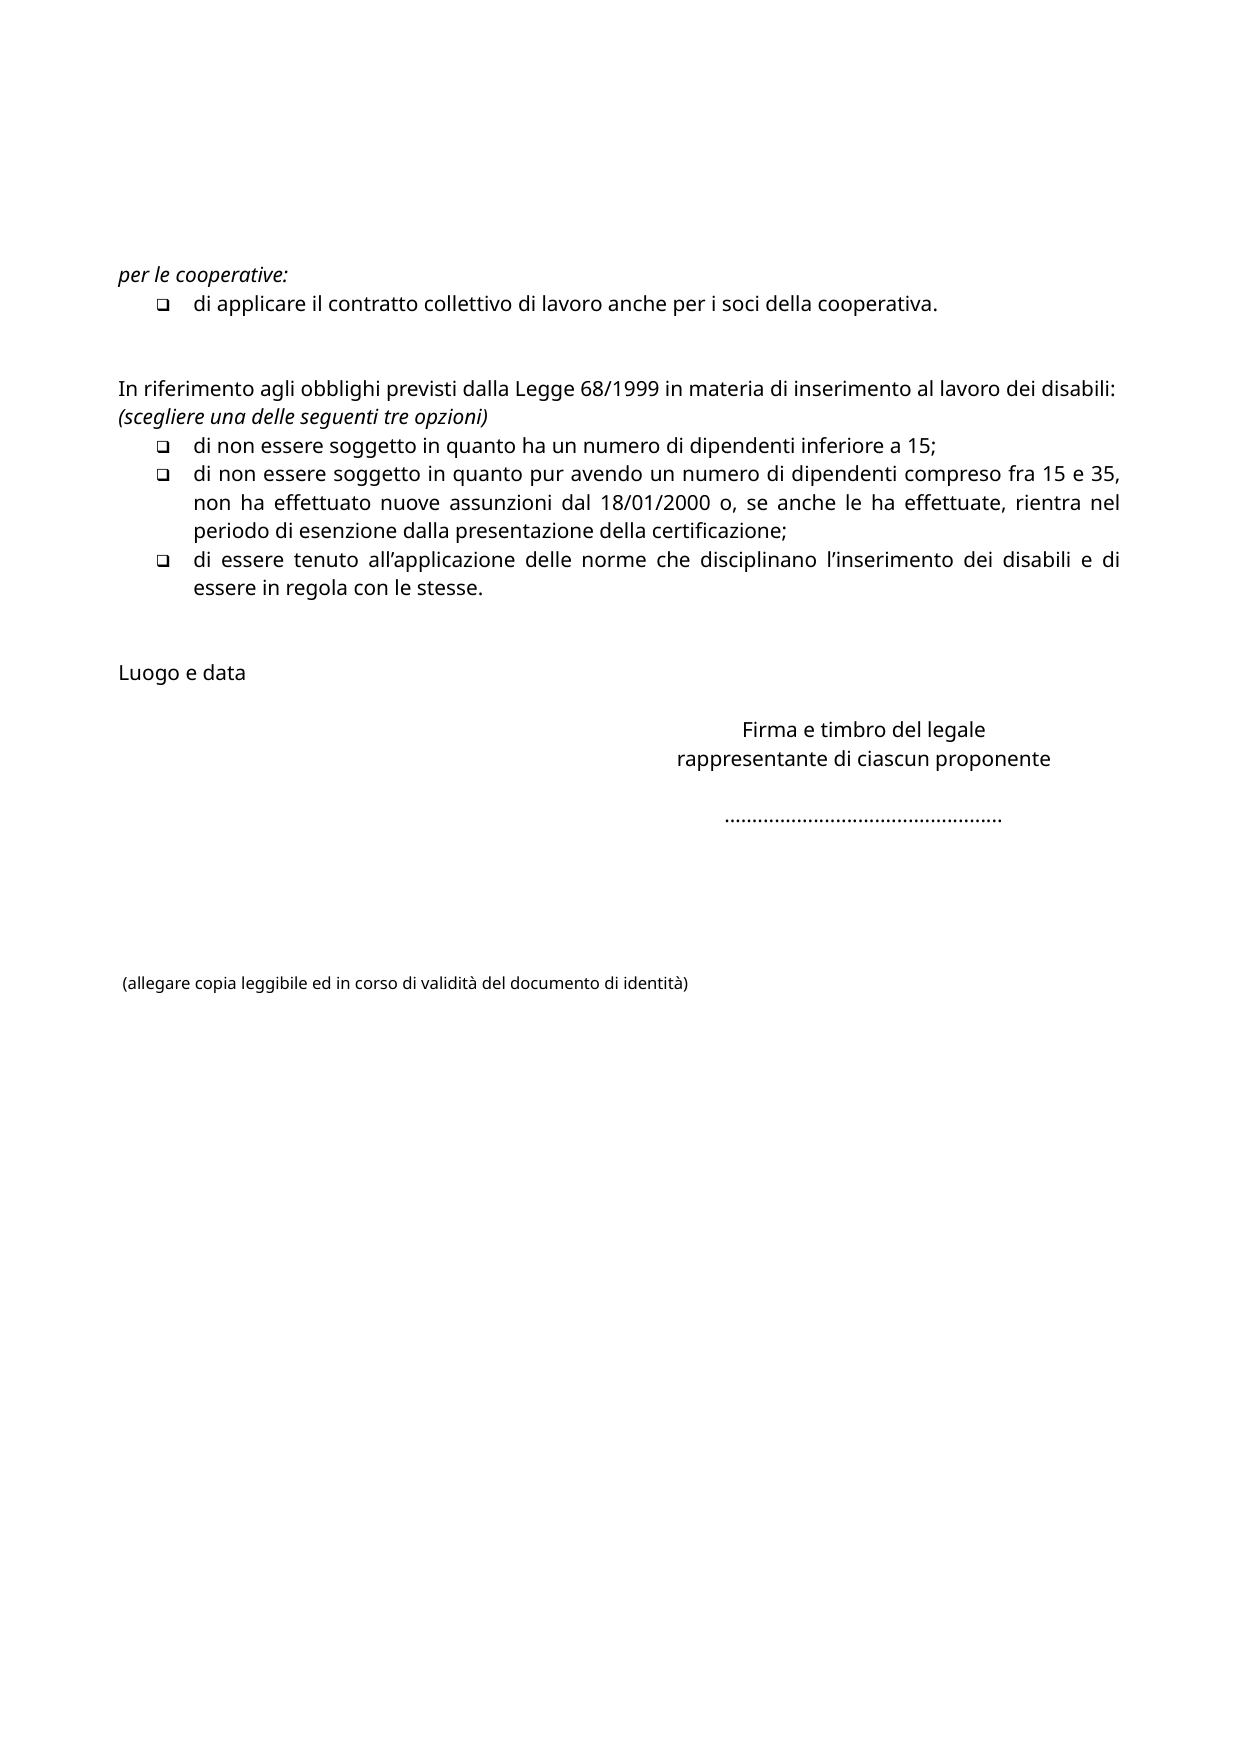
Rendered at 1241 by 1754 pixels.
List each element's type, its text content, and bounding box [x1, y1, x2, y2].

list di applicare il contratto collettivo di lavoro anche per i soci della cooperativa. [156, 289, 1122, 317]
text per le cooperative: [118, 260, 1122, 289]
list di non essere soggetto in quanto ha un numero di dipendenti inferiore a 15; [156, 431, 1122, 459]
text Luogo e data [118, 658, 1122, 687]
list di non essere soggetto in quanto pur avendo un numero di dipendenti compreso fra 15 e 35, non ha effettuato nuove assunzioni dal 18/01/2000 o, se anche le ha effettuate, rientra nel periodo di esenzione dalla presentazione della certificazione; [156, 459, 1122, 545]
text rappresentante di ciascun proponente [605, 744, 1122, 772]
text In riferimento agli obblighi previsti dalla Legge 68/1999 in materia di inserimento al lavoro dei disabili: [118, 374, 1122, 402]
text (scegliere una delle seguenti tre opzioni) [118, 402, 1122, 431]
text …............................................... [605, 801, 1122, 829]
text Firma e timbro del legale [605, 715, 1122, 744]
text (allegare copia leggibile ed in corso di validità del documento di identità) [118, 971, 1122, 994]
list di essere tenuto all’applicazione delle norme che disciplinano l’inserimento dei disabili e di essere in regola con le stesse. [156, 545, 1122, 602]
